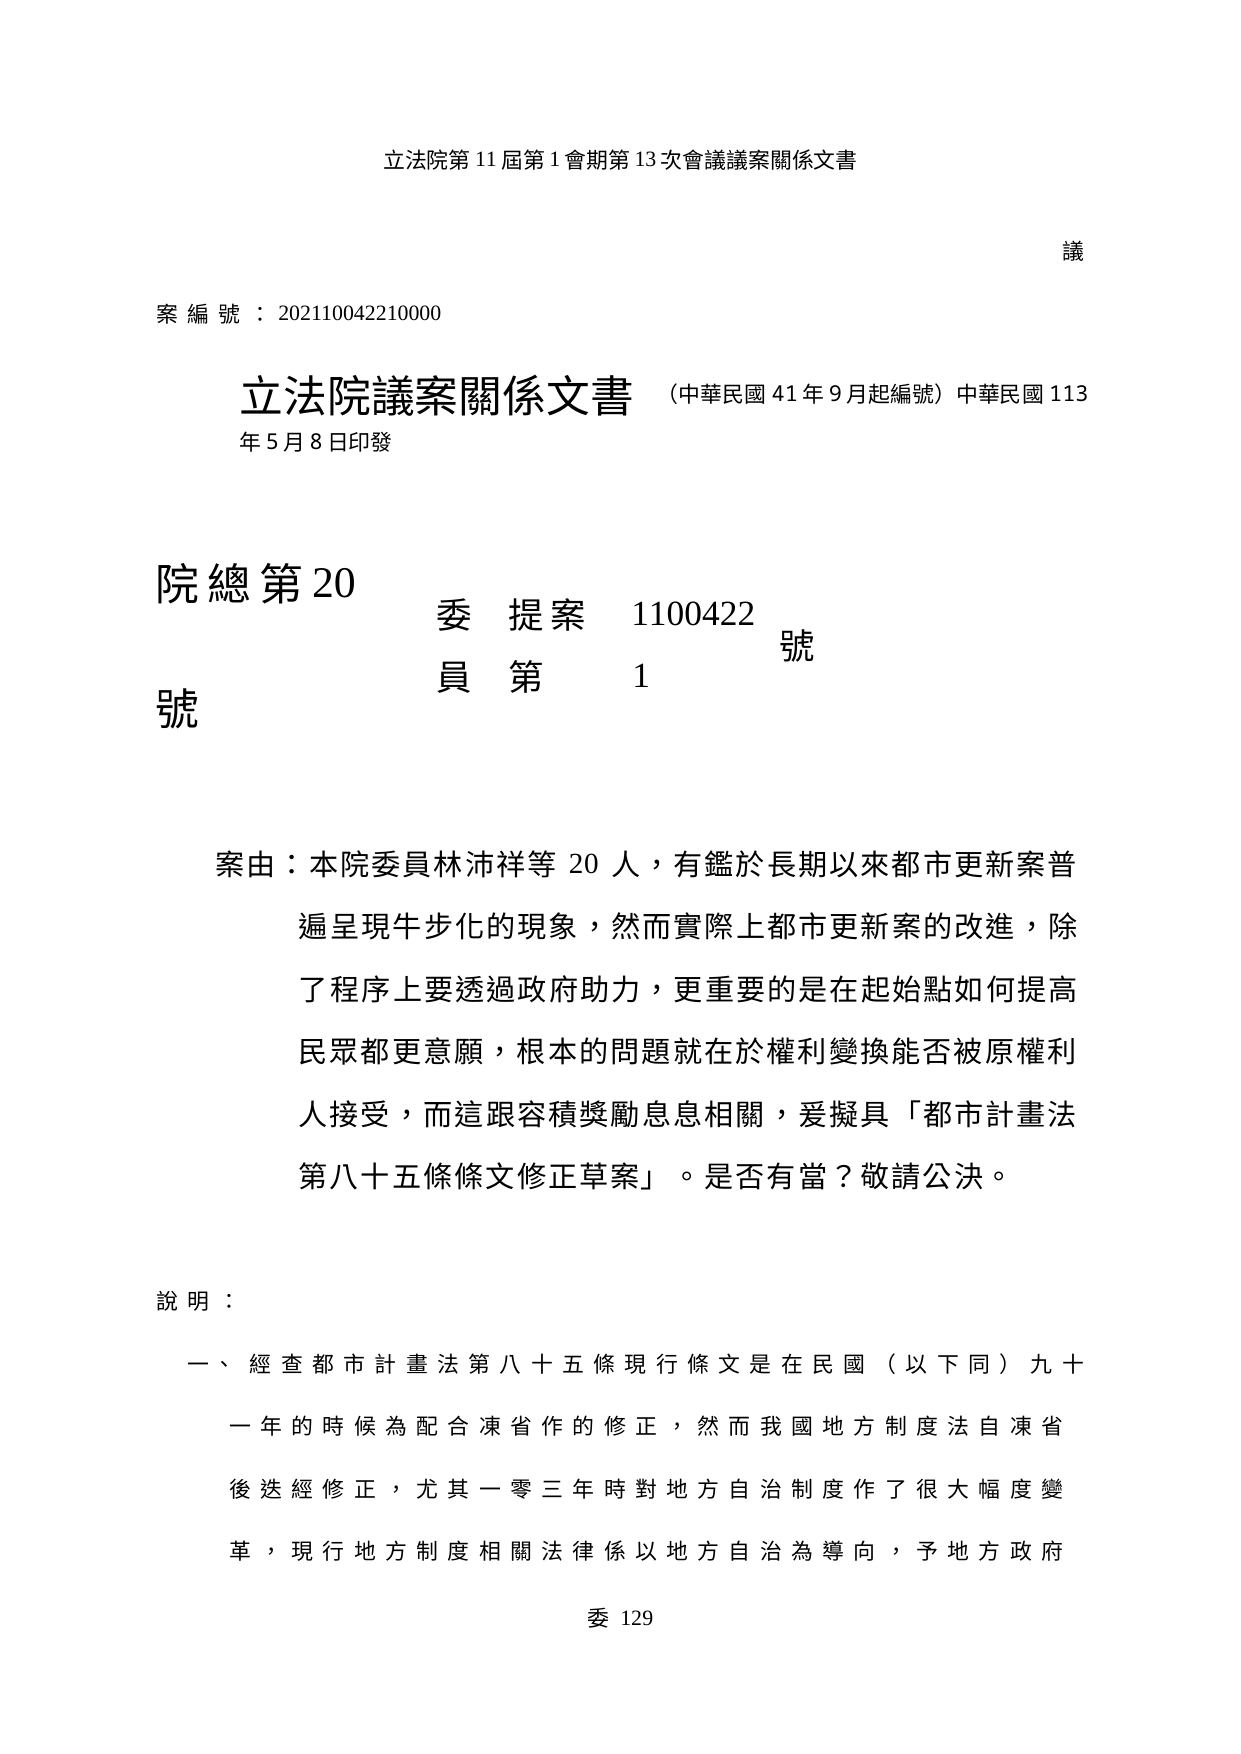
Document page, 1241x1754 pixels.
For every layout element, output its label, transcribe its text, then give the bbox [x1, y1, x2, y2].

table_header [809, 519, 813, 636]
table_header 11004221 [609, 519, 772, 769]
table_header [809, 638, 813, 659]
text 一、經查都市計畫法第八十五條現行條文是在民國（以下同）九十一年的時候為配合凍省作的修正，然而我國地方制度法自凍省後迭經修正，尤其一零三年時對地方自治制度作了很大幅度變革，現行地方制度相關法律係以地方自治為導向，予地方政府 [173, 1331, 1089, 1581]
table_header 提案第 [503, 519, 608, 769]
table_header 號 [772, 519, 809, 769]
table_header 院總第20號 [151, 519, 388, 769]
table_header [814, 519, 828, 769]
text 案由：本院委員林沛祥等20人，有鑑於長期以來都市更新案普遍呈現牛步化的現象，然而實際上都市更新案的改進，除了程序上要透過政府助力，更重要的是在起始點如何提高民眾都更意願，根本的問題就在於權利變換能否被原權利人接受，而這跟容積獎勵息息相關，爰擬具「都市計畫法第八十五條條文修正草案」。是否有當？敬請公決。 [206, 831, 1089, 1206]
table_header 委員 [388, 519, 502, 769]
text 說明： [151, 1269, 1089, 1331]
text 議案編號：202110042210000 [151, 219, 1089, 344]
table_header [809, 660, 813, 769]
text 立法院議案關係文書 （中華民國41年9月起編號）中華民國113年5月8日印發 [239, 361, 1089, 456]
